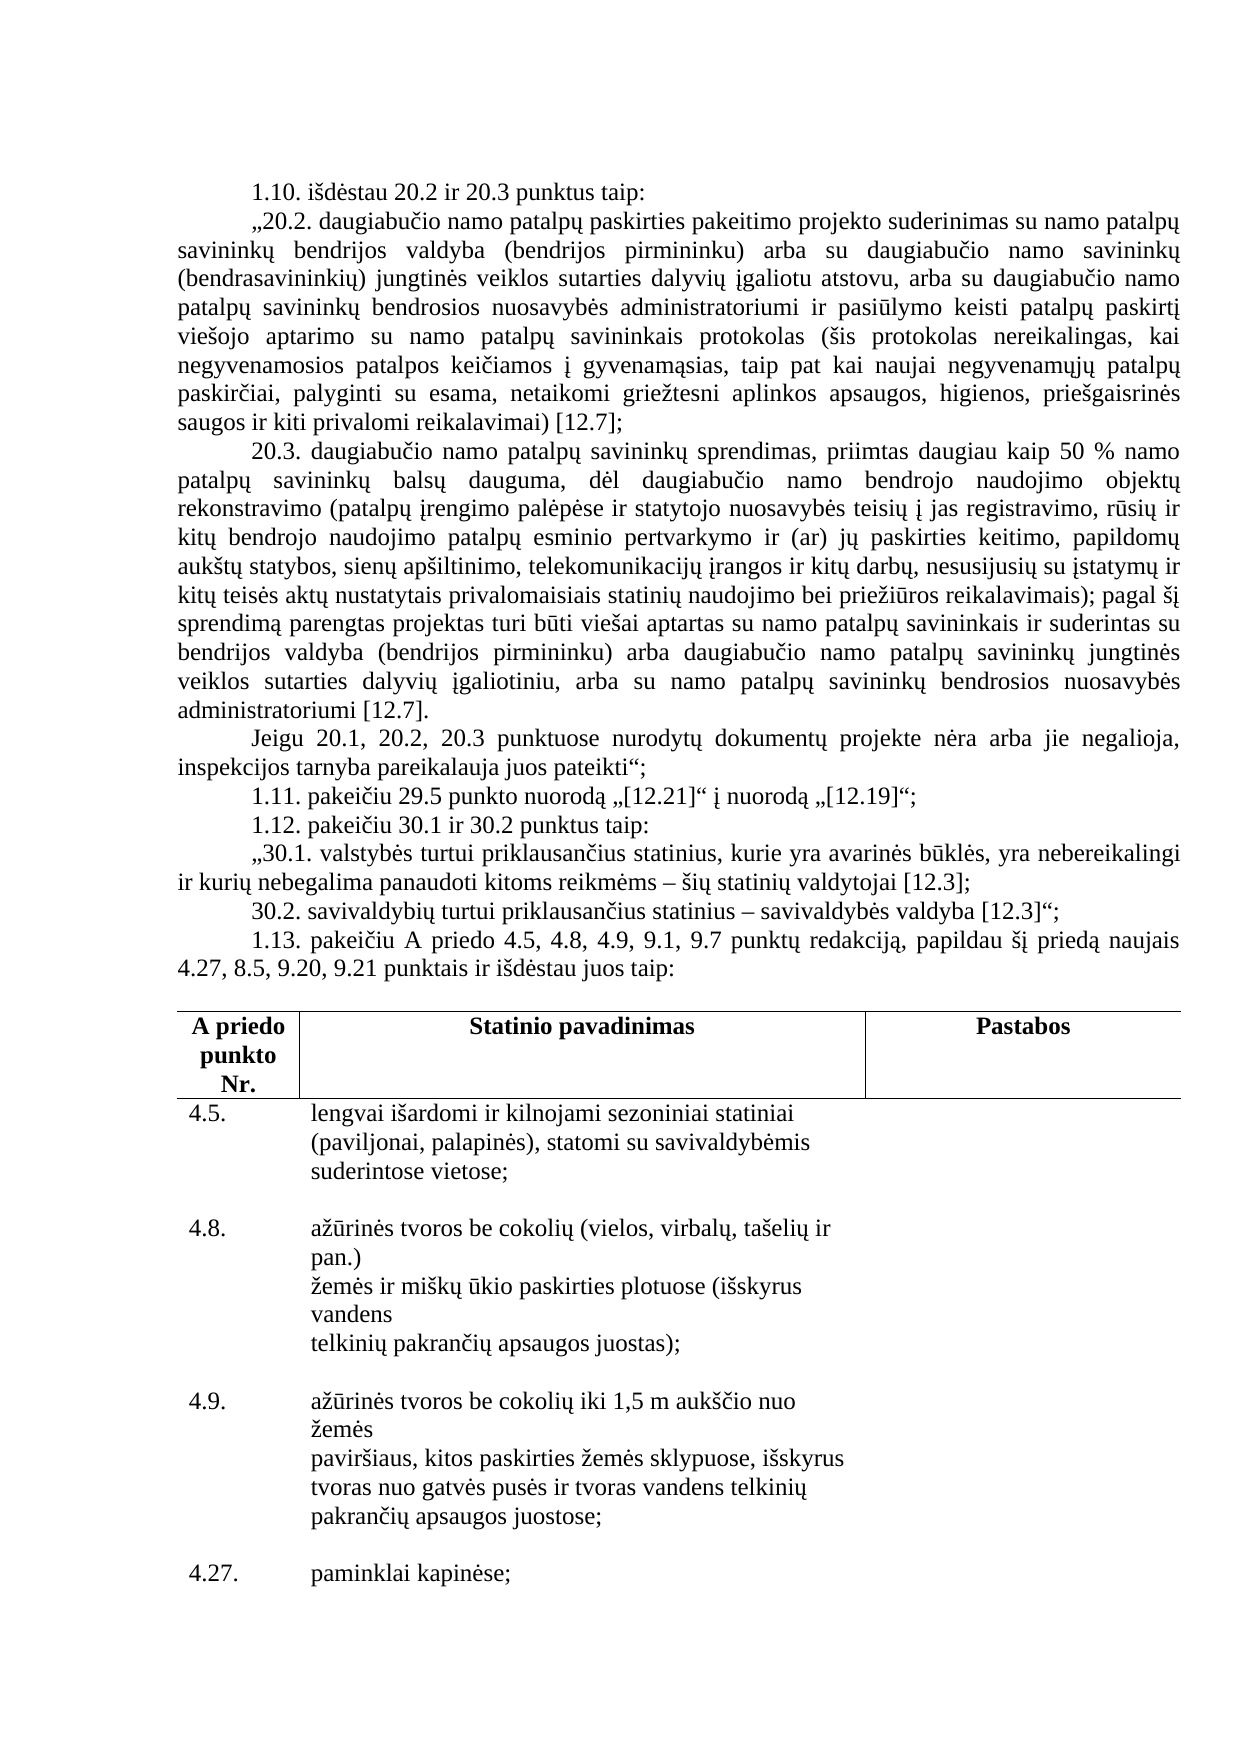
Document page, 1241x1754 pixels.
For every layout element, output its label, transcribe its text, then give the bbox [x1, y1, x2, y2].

table_cell paviršiaus, kitos paskirties žemės sklypuose, išskyrus [299, 1443, 865, 1472]
table_cell [177, 1501, 299, 1529]
table_cell ažūrinės tvoros be cokolių iki 1,5 m aukščio nuo žemės [299, 1386, 865, 1443]
table_cell [865, 1328, 1181, 1357]
text Jeigu 20.1, 20.2, 20.3 punktuose nurodytų dokumentų projekte nėra arba jie negalioja, inspekcijos tarnyba pareikalauja juos pateikti“; [177, 723, 1181, 781]
table_cell [865, 1501, 1181, 1529]
table_cell [865, 1472, 1181, 1501]
text 20.3. daugiabučio namo patalpų savininkų sprendimas, priimtas daugiau kaip 50 % namo patalpų savininkų balsų dauguma, dėl daugiabučio namo bendrojo naudojimo objektų rekonstravimo (patalpų įrengimo palėpėse ir statytojo nuosavybės teisių į jas registravimo, rūsių ir kitų bendrojo naudojimo patalpų esminio pertvarkymo ir (ar) jų paskirties keitimo, papildomų aukštų statybos, sienų apšiltinimo, telekomunikacijų įrangos ir kitų darbų, nesusijusių su įstatymų ir kitų teisės aktų nustatytais privalomaisiais statinių naudojimo bei priežiūros reikalavimais); pagal šį sprendimą parengtas projektas turi būti viešai aptartas su namo patalpų savininkais ir suderintas su bendrijos valdyba (bendrijos pirmininku) arba daugiabučio namo patalpų savininkų jungtinės veiklos sutarties dalyvių įgaliotiniu, arba su namo patalpų savininkų bendrosios nuosavybės administratoriumi [12.7]. [177, 436, 1181, 723]
text 1.13. pakeičiu A priedo 4.5, 4.8, 4.9, 9.1, 9.7 punktų redakciją, papildau šį priedą naujais 4.27, 8.5, 9.20, 9.21 punktais ir išdėstau juos taip: [177, 925, 1181, 982]
table_cell [299, 1530, 865, 1558]
table_cell [177, 1127, 299, 1156]
table_cell [177, 1328, 299, 1357]
text 1.11. pakeičiu 29.5 punkto nuorodą „[12.21]“ į nuorodą „[12.19]“; [177, 781, 1181, 810]
table_cell suderintose vietose; [299, 1156, 865, 1184]
text 1.12. pakeičiu 30.1 ir 30.2 punktus taip: [177, 810, 1181, 838]
table_cell [865, 1558, 1181, 1587]
table_cell [865, 1530, 1181, 1558]
table_cell [865, 1156, 1181, 1184]
table_cell [177, 1530, 299, 1558]
table_cell telkinių pakrančių apsaugos juostas); [299, 1328, 865, 1357]
table_cell [177, 1156, 299, 1184]
table_cell [299, 1357, 865, 1386]
table_cell 4.8. [177, 1213, 299, 1271]
table_cell [865, 1185, 1181, 1213]
table_cell pakrančių apsaugos juostose; [299, 1501, 865, 1529]
table_cell [177, 1443, 299, 1472]
table_cell žemės ir miškų ūkio paskirties plotuose (išskyrus vandens [299, 1271, 865, 1328]
table_cell [177, 1587, 299, 1616]
table_cell [177, 1271, 299, 1328]
table_cell [865, 1386, 1181, 1443]
text „20.2. daugiabučio namo patalpų paskirties pakeitimo projekto suderinimas su namo patalpų savininkų bendrijos valdyba (bendrijos pirmininku) arba su daugiabučio namo savininkų (bendrasavininkių) jungtinės veiklos sutarties dalyvių įgaliotu atstovu, arba su daugiabučio namo patalpų savininkų bendrosios nuosavybės administratoriumi ir pasiūlymo keisti patalpų paskirtį viešojo aptarimo su namo patalpų savininkais protokolas (šis protokolas nereikalingas, kai negyvenamosios patalpos keičiamos į gyvenamąsias, taip pat kai naujai negyvenamųjų patalpų paskirčiai, palyginti su esama, netaikomi griežtesni aplinkos apsaugos, higienos, priešgaisrinės saugos ir kiti privalomi reikalavimai) [12.7]; [177, 206, 1181, 436]
table_header Statinio pavadinimas [300, 1012, 865, 1098]
table_cell [177, 1185, 299, 1213]
text 30.2. savivaldybių turtui priklausančius statinius – savivaldybės valdyba [12.3]“; [177, 896, 1181, 925]
table_cell lengvai išardomi ir kilnojami sezoniniai statiniai [299, 1099, 865, 1127]
table_cell [177, 1357, 299, 1386]
table_cell [865, 1213, 1181, 1271]
text „30.1. valstybės turtui priklausančius statinius, kurie yra avarinės būklės, yra nebereikalingi ir kurių nebegalima panaudoti kitoms reikmėms – šių statinių valdytojai [12.3]; [177, 838, 1181, 896]
table_cell [865, 1587, 1181, 1616]
table_cell 4.5. [177, 1099, 299, 1127]
table_cell [865, 1443, 1181, 1472]
table_cell [865, 1357, 1181, 1386]
table_header Pastabos [866, 1012, 1181, 1098]
table_cell [865, 1127, 1181, 1156]
table_cell tvoras nuo gatvės pusės ir tvoras vandens telkinių [299, 1472, 865, 1501]
table_cell 4.27. [177, 1558, 299, 1587]
table_cell 4.9. [177, 1386, 299, 1443]
table_cell [299, 1185, 865, 1213]
table_cell [865, 1099, 1181, 1127]
table_cell [865, 1271, 1181, 1328]
text 1.10. išdėstau 20.2 ir 20.3 punktus taip: [177, 177, 1181, 206]
table_cell paminklai kapinėse; [299, 1558, 865, 1587]
table_cell (paviljonai, palapinės), statomi su savivaldybėmis [299, 1127, 865, 1156]
table_cell ažūrinės tvoros be cokolių (vielos, virbalų, tašelių ir pan.) [299, 1213, 865, 1271]
table_cell [299, 1587, 865, 1616]
table_header A priedo punkto Nr. [177, 1012, 299, 1098]
table_cell [177, 1472, 299, 1501]
